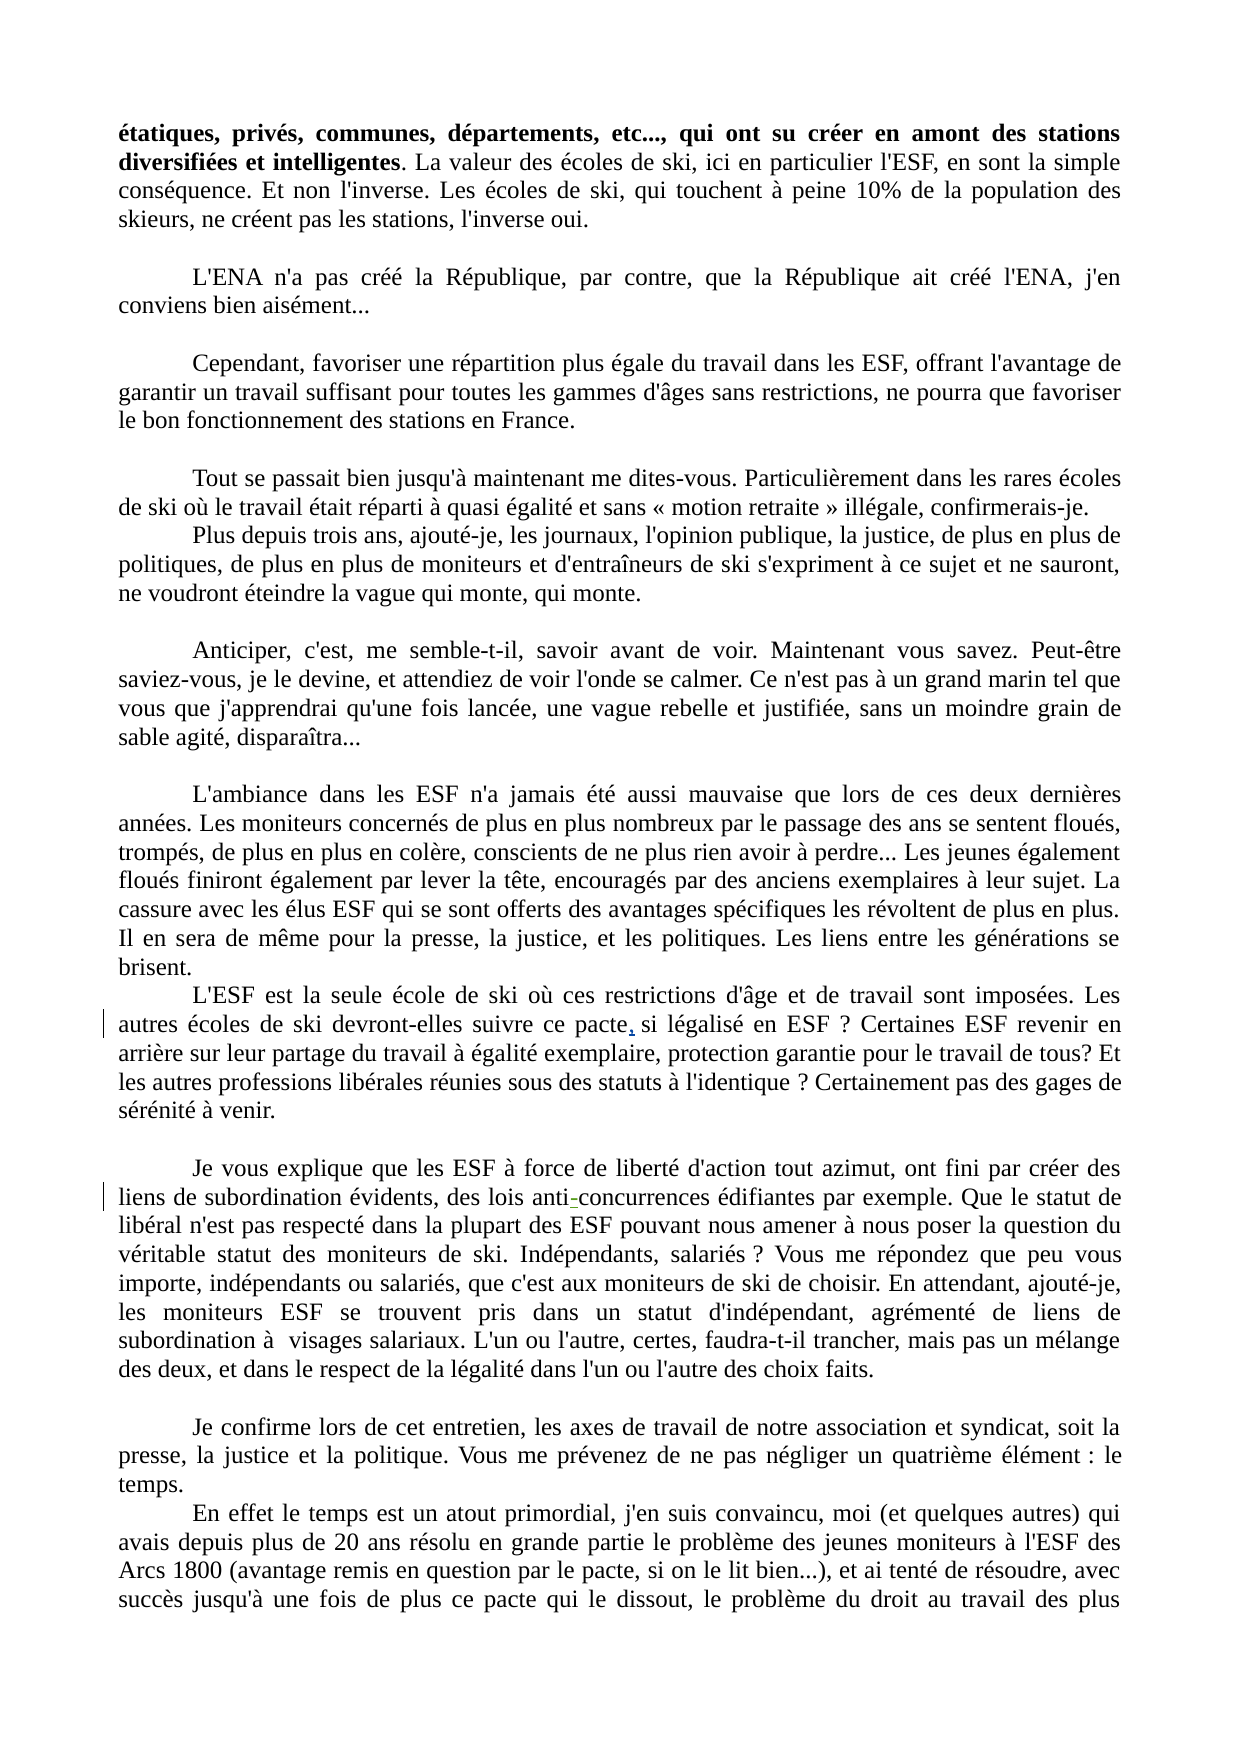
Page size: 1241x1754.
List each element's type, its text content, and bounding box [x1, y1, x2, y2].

text Tout se passait bien jusqu'à maintenant me dites-vous. Particulièrement dans les rares écoles de ski où le travail était réparti à quasi égalité et sans « motion retraite » illégale, confirmerais-je. [118, 463, 1122, 521]
text L'ENA n'a pas créé la République, par contre, que la République ait créé l'ENA, j'en conviens bien aisément... [118, 262, 1122, 319]
text Je vous explique que les ESF à force de liberté d'action tout azimut, ont fini par créer des liens de subordination évidents, des lois anti-concurrences édifiantes par exemple. Que le statut de libéral n'est pas respecté dans la plupart des ESF pouvant nous amener à nous poser la question du véritable statut des moniteurs de ski. Indépendants, salariés ? Vous me répondez que peu vous importe, indépendants ou salariés, que c'est aux moniteurs de ski de choisir. En attendant, ajouté-je, les moniteurs ESF se trouvent pris dans un statut d'indépendant, agrémenté de liens de subordination à visages salariaux. L'un ou l'autre, certes, faudra-t-il trancher, mais pas un mélange des deux, et dans le respect de la légalité dans l'un ou l'autre des choix faits. [118, 1153, 1122, 1383]
text En effet le temps est un atout primordial, j'en suis convaincu, moi (et quelques autres) qui avais depuis plus de 20 ans résolu en grande partie le problème des jeunes moniteurs à l'ESF des Arcs 1800 (avantage remis en question par le pacte, si on le lit bien...), et ai tenté de résoudre, avec succès jusqu'à une fois de plus ce pacte qui le dissout, le problème du droit au travail des plus [118, 1498, 1122, 1613]
text Anticiper, c'est, me semble-t-il, savoir avant de voir. Maintenant vous savez. Peut-être saviez-vous, je le devine, et attendiez de voir l'onde se calmer. Ce n'est pas à un grand marin tel que vous que j'apprendrai qu'une fois lancée, une vague rebelle et justifiée, sans un moindre grain de sable agité, disparaîtra... [118, 636, 1122, 751]
text étatiques, privés, communes, départements, etc..., qui ont su créer en amont des stations diversifiées et intelligentes. La valeur des écoles de ski, ici en particulier l'ESF, en sont la simple conséquence. Et non l'inverse. Les écoles de ski, qui touchent à peine 10% de la population des skieurs, ne créent pas les stations, l'inverse oui. [118, 118, 1122, 233]
text Cependant, favoriser une répartition plus égale du travail dans les ESF, offrant l'avantage de garantir un travail suffisant pour toutes les gammes d'âges sans restrictions, ne pourra que favoriser le bon fonctionnement des stations en France. [118, 348, 1122, 434]
text L'ESF est la seule école de ski où ces restrictions d'âge et de travail sont imposées. Les autres écoles de ski devront-elles suivre ce pacte, si légalisé en ESF ? Certaines ESF revenir en arrière sur leur partage du travail à égalité exemplaire, protection garantie pour le travail de tous? Et les autres professions libérales réunies sous des statuts à l'identique ? Certainement pas des gages de sérénité à venir. [118, 981, 1122, 1124]
text Plus depuis trois ans, ajouté-je, les journaux, l'opinion publique, la justice, de plus en plus de politiques, de plus en plus de moniteurs et d'entraîneurs de ski s'expriment à ce sujet et ne sauront, ne voudront éteindre la vague qui monte, qui monte. [118, 521, 1122, 607]
text Je confirme lors de cet entretien, les axes de travail de notre association et syndicat, soit la presse, la justice et la politique. Vous me prévenez de ne pas négliger un quatrième élément : le temps. [118, 1412, 1122, 1498]
text L'ambiance dans les ESF n'a jamais été aussi mauvaise que lors de ces deux dernières années. Les moniteurs concernés de plus en plus nombreux par le passage des ans se sentent floués, trompés, de plus en plus en colère, conscients de ne plus rien avoir à perdre... Les jeunes également floués finiront également par lever la tête, encouragés par des anciens exemplaires à leur sujet. La cassure avec les élus ESF qui se sont offerts des avantages spécifiques les révoltent de plus en plus. Il en sera de même pour la presse, la justice, et les politiques. Les liens entre les générations se brisent. [118, 779, 1122, 981]
